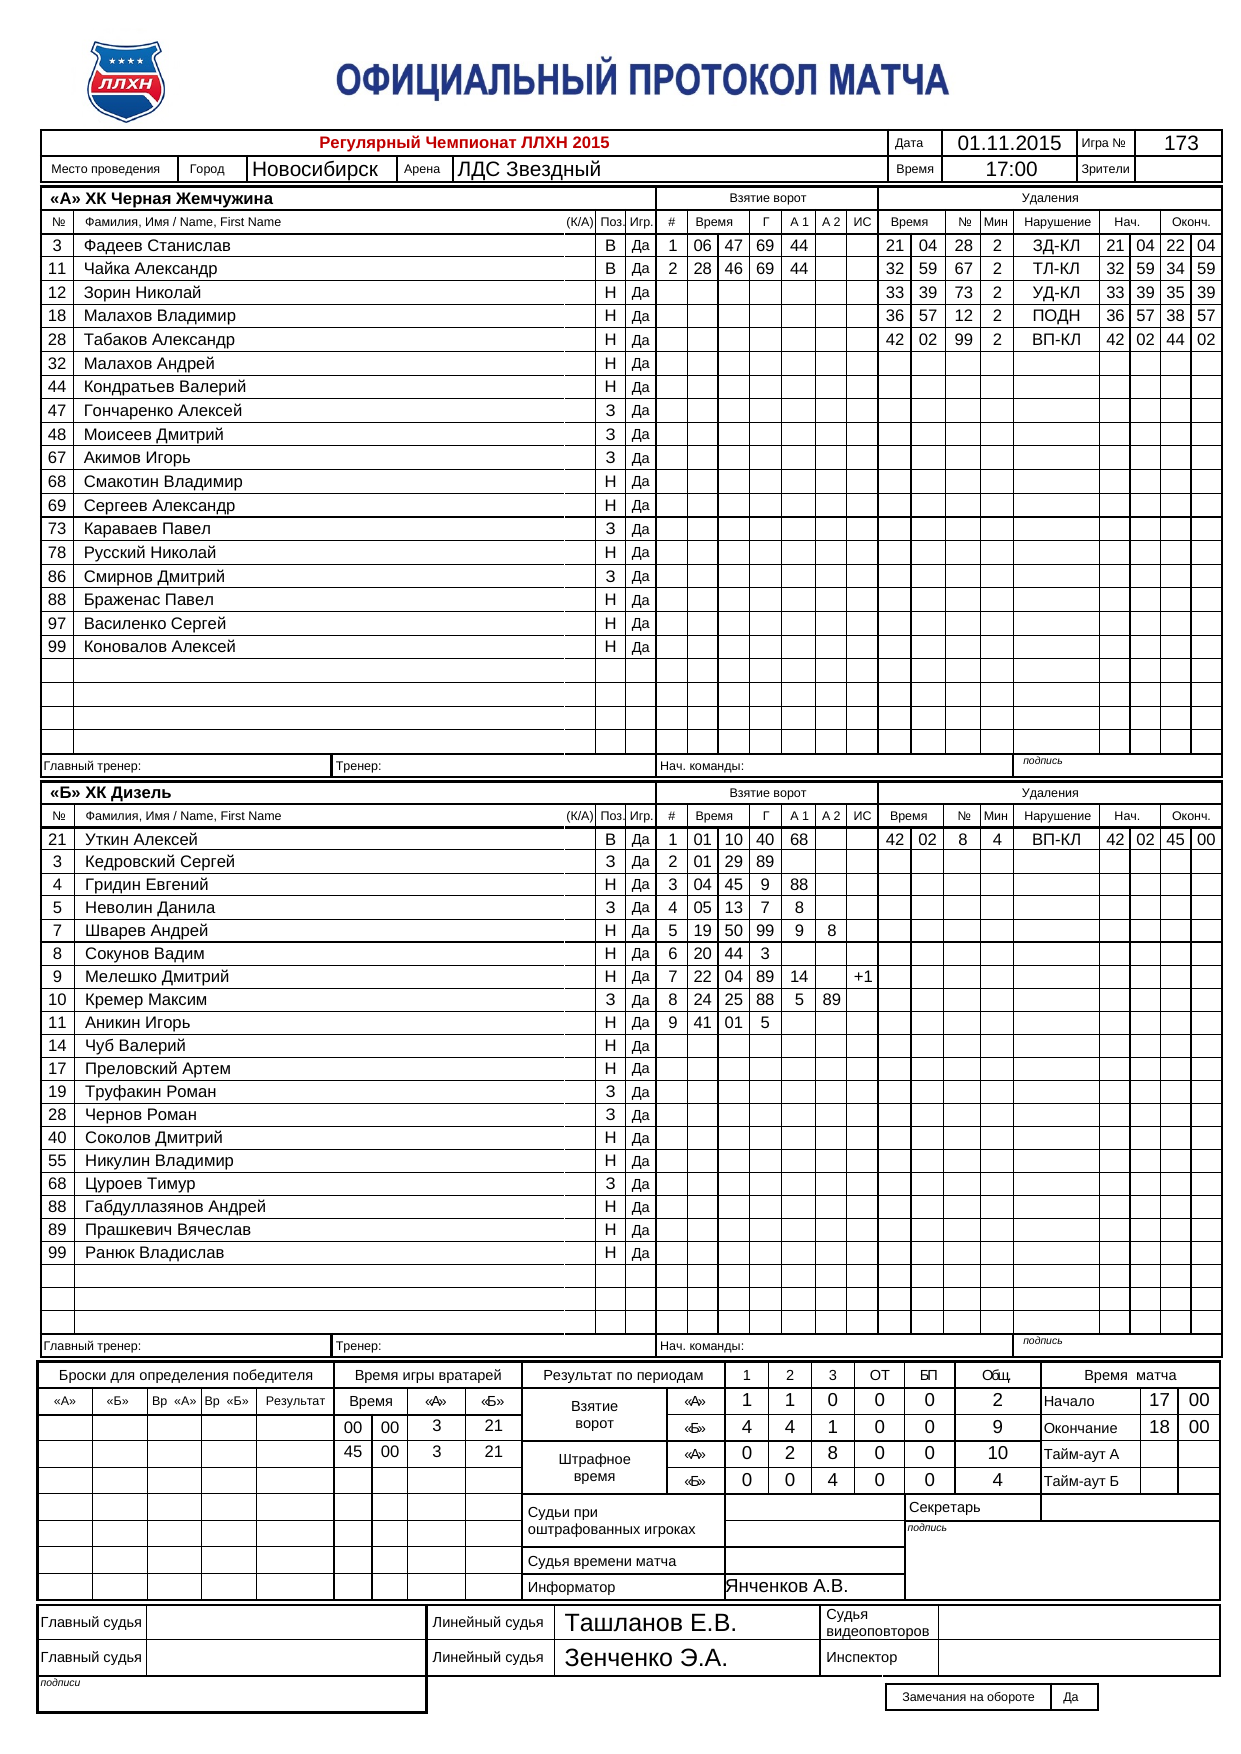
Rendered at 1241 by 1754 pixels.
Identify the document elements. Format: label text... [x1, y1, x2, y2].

table_cell [847, 636, 877, 658]
table_cell [74, 659, 564, 682]
table_cell [1161, 920, 1190, 941]
table_cell 9 [42, 966, 74, 987]
table_cell [688, 683, 717, 706]
table_cell [42, 1265, 74, 1287]
table_cell [93, 1574, 147, 1599]
table_cell [1192, 352, 1221, 374]
table_cell [912, 518, 945, 540]
table_cell [565, 328, 595, 351]
table_cell Да [626, 470, 655, 493]
table_cell [750, 1150, 781, 1172]
table_cell А 1 [782, 211, 815, 233]
table_cell 57 [912, 305, 945, 327]
table_cell Игр. [626, 211, 655, 233]
table_cell [782, 730, 815, 753]
table_cell [1131, 588, 1160, 611]
table_cell Да [626, 1219, 655, 1241]
table_cell № [42, 211, 73, 233]
table_cell [335, 1547, 371, 1573]
table_cell Результат [257, 1389, 333, 1413]
table_cell [657, 659, 687, 682]
table_cell [1014, 636, 1099, 658]
table_cell [1192, 399, 1221, 422]
table_header Броски для определения победителя [39, 1363, 333, 1387]
table_cell 33 [879, 281, 910, 303]
table_cell [782, 636, 815, 658]
table_cell 11 [42, 257, 73, 280]
table_cell [912, 494, 945, 516]
table_cell 18 [42, 305, 73, 327]
table_cell 02 [912, 328, 945, 351]
table_cell 0 [855, 1442, 904, 1467]
table_cell 22 [1161, 235, 1190, 256]
table_cell [257, 1547, 333, 1573]
table_cell 99 [750, 920, 781, 941]
table_cell 89 [816, 989, 846, 1011]
table_cell [946, 636, 980, 658]
table_cell [1014, 446, 1099, 469]
table_cell [816, 1127, 846, 1149]
table_cell [1100, 541, 1129, 564]
table_header БП [905, 1363, 954, 1387]
table_cell Да [626, 305, 655, 327]
table_cell «А» [39, 1389, 92, 1413]
table_cell [93, 1416, 147, 1440]
table_cell 88 [782, 874, 815, 895]
table_cell 24 [688, 989, 717, 1011]
table_cell [782, 850, 815, 872]
table_cell [1161, 1265, 1190, 1287]
table_cell [1131, 446, 1160, 469]
table_cell [816, 541, 846, 564]
table_cell [782, 1265, 815, 1287]
table_cell Василенко Сергей [74, 612, 564, 634]
table_cell [626, 1265, 655, 1287]
table_cell [373, 1574, 407, 1599]
table_cell [626, 1311, 655, 1333]
table_cell Время [688, 805, 749, 826]
table_cell 47 [719, 235, 749, 256]
table_cell [1192, 636, 1221, 658]
table_cell [565, 305, 595, 327]
table_cell [750, 423, 781, 445]
table_cell [981, 659, 1013, 682]
table_cell А 2 [816, 211, 846, 233]
table_cell [688, 446, 717, 469]
table_cell Фамилия, Имя / Name, First Name [75, 805, 565, 826]
table_cell Янченков А.В. [726, 1575, 904, 1599]
table_cell 2 [981, 257, 1013, 280]
table_cell [688, 1219, 717, 1241]
table_cell В [596, 257, 625, 280]
table_cell А 1 [782, 805, 815, 826]
table_cell [1161, 730, 1190, 753]
table_cell [75, 1288, 564, 1310]
table_cell [847, 541, 877, 564]
table_cell [1192, 1035, 1221, 1057]
table_cell [981, 1081, 1013, 1103]
table_cell Судьи при оштрафованных игроках [523, 1495, 724, 1546]
table_cell 19 [42, 1081, 74, 1103]
table_cell ПОДН [1014, 305, 1099, 327]
table_cell [408, 1547, 465, 1573]
table_cell 39 [912, 281, 945, 303]
table_cell [657, 565, 687, 587]
table_cell [1100, 1081, 1129, 1103]
table_cell [202, 1574, 256, 1599]
table_cell [1100, 874, 1129, 895]
table_cell [565, 636, 595, 658]
table_cell [1131, 707, 1160, 729]
table_cell [1161, 588, 1190, 611]
table_cell [1192, 1012, 1221, 1033]
table_cell [847, 896, 877, 918]
table_cell [257, 1494, 333, 1520]
table_cell [657, 1058, 687, 1079]
table_cell 78 [42, 541, 73, 564]
table_cell [847, 829, 877, 849]
table_cell [1192, 1242, 1221, 1264]
table_cell [847, 683, 877, 706]
table_cell [719, 1173, 749, 1195]
table_cell [1014, 1150, 1099, 1172]
table_cell [688, 399, 717, 422]
table_cell [148, 1494, 201, 1520]
table_cell [657, 470, 687, 493]
table_cell 33 [1100, 281, 1129, 303]
table_cell [1131, 518, 1160, 540]
table_cell [257, 1468, 333, 1493]
table_cell Мелешко Дмитрий [75, 966, 564, 987]
table_cell [688, 588, 717, 611]
table_cell [39, 1547, 92, 1573]
table_cell Да [626, 943, 655, 964]
table_cell [1131, 896, 1160, 918]
table_cell 9 [750, 874, 781, 895]
table_cell [750, 1058, 781, 1079]
table_cell Инспектор [821, 1640, 938, 1675]
table_cell [466, 1494, 521, 1520]
table_cell [879, 541, 910, 564]
table_cell [373, 1521, 407, 1546]
table_cell [565, 1288, 595, 1310]
table_cell [202, 1468, 256, 1493]
table_cell [1161, 850, 1190, 872]
table_cell [1100, 1242, 1129, 1264]
table_cell [912, 352, 945, 374]
table_cell [782, 683, 815, 706]
table_cell [719, 328, 749, 351]
table_cell [335, 1468, 371, 1493]
table_cell 99 [946, 328, 980, 351]
table_cell З [596, 1081, 625, 1103]
table_cell [816, 1219, 846, 1241]
table_cell [782, 1196, 815, 1218]
table_cell [688, 494, 717, 516]
table_cell Арена [398, 157, 452, 181]
table_cell [1192, 1311, 1221, 1333]
table_cell [1014, 518, 1099, 540]
table_cell [719, 352, 749, 374]
table_cell Начало [1042, 1389, 1140, 1413]
table_cell [1131, 1173, 1160, 1195]
table_cell [782, 612, 815, 634]
table_cell [719, 1127, 749, 1149]
table_cell [626, 707, 655, 729]
table_cell [1161, 518, 1190, 540]
table_cell [1131, 966, 1160, 987]
table_cell [657, 1127, 687, 1149]
table_cell [688, 305, 717, 327]
table_cell [688, 1196, 717, 1218]
table_cell [847, 376, 877, 398]
table_cell Время [335, 1389, 407, 1413]
table_cell [1100, 1058, 1129, 1079]
table_cell [657, 588, 687, 611]
table_cell [816, 850, 846, 872]
table_cell [944, 943, 980, 964]
table_cell [912, 565, 945, 587]
table_cell [912, 1265, 943, 1287]
table_cell [1014, 588, 1099, 611]
table_cell [912, 659, 945, 682]
table_cell [565, 470, 595, 493]
table_cell [626, 659, 655, 682]
table_cell 06 [688, 235, 717, 256]
table_cell [981, 1288, 1013, 1310]
table_cell Н [596, 920, 625, 941]
table_cell 0 [812, 1389, 854, 1413]
table_cell [1161, 989, 1190, 1011]
table_cell 40 [42, 1127, 74, 1149]
table_cell 02 [912, 829, 943, 849]
table_cell [879, 1127, 910, 1149]
table_cell [782, 1173, 815, 1195]
table_cell [75, 1265, 564, 1287]
table_cell [1014, 1081, 1099, 1103]
table_cell [719, 1196, 749, 1218]
table_cell Чайка Александр [74, 257, 564, 280]
table_cell Вр «А» [148, 1389, 201, 1413]
table_cell [657, 1173, 687, 1195]
table_cell [816, 235, 846, 256]
table_cell [816, 1081, 846, 1103]
table_cell [816, 966, 846, 987]
table_cell 04 [1131, 235, 1160, 256]
table_header 1 [726, 1363, 768, 1387]
table_cell Браженас Павел [74, 588, 564, 611]
table_cell [816, 896, 846, 918]
table_cell [946, 612, 980, 634]
table_cell Моисеев Дмитрий [74, 423, 564, 445]
table_cell 42 [1100, 829, 1129, 849]
table_cell (К/А) [565, 805, 595, 826]
table_cell [816, 494, 846, 516]
table_cell 1 [726, 1389, 768, 1413]
table_cell Да [626, 446, 655, 469]
table_cell [1161, 1288, 1190, 1310]
table_cell Н [596, 541, 625, 564]
table_cell Главный судья [39, 1606, 146, 1639]
table_cell Линейный судья [428, 1640, 554, 1675]
table_cell 47 [42, 399, 73, 422]
table_cell [912, 1104, 943, 1126]
table_cell [912, 966, 943, 987]
table_cell [912, 730, 945, 753]
table_cell 3 [750, 943, 781, 964]
table_cell [879, 1265, 910, 1287]
table_cell 02 [1131, 328, 1160, 351]
table_cell [1161, 1035, 1190, 1057]
table_cell «Б » [466, 1389, 521, 1413]
table_cell Да [626, 588, 655, 611]
table_cell 55 [42, 1150, 74, 1172]
table_cell 21 [1100, 235, 1129, 256]
table_cell [1192, 1081, 1221, 1103]
table_cell [565, 1058, 595, 1079]
table_cell 19 [688, 920, 717, 941]
table_cell [944, 1196, 980, 1218]
table_cell 21 [879, 235, 910, 256]
table_cell 7 [750, 896, 781, 918]
table_cell [719, 707, 749, 729]
table_cell подпись [906, 1522, 1219, 1599]
table_cell [688, 730, 717, 753]
table_cell [816, 683, 846, 706]
table_cell [750, 518, 781, 540]
table_cell [1100, 1288, 1129, 1310]
table_cell [750, 636, 781, 658]
table_cell ВП-КЛ [1014, 829, 1099, 849]
table_cell [202, 1494, 256, 1520]
table_cell [944, 920, 980, 941]
table_cell [847, 730, 877, 753]
table_cell [1014, 730, 1099, 753]
table_cell 14 [782, 966, 815, 987]
table_cell 00 [335, 1416, 371, 1440]
table_cell [93, 1547, 147, 1573]
table_cell [202, 1547, 256, 1573]
table_cell [1014, 470, 1099, 493]
table_cell [1100, 683, 1129, 706]
table_cell [565, 989, 595, 1011]
table_cell Штрафное время [523, 1442, 666, 1493]
table_cell Да [626, 612, 655, 634]
table_cell [1100, 423, 1129, 445]
table_cell 73 [946, 281, 980, 303]
table_cell 45 [335, 1441, 371, 1467]
table_cell Н [596, 1035, 625, 1057]
table_cell 2 [657, 257, 687, 280]
table_cell Н [596, 352, 625, 374]
table_cell [719, 1058, 749, 1079]
table_cell 88 [750, 989, 781, 1011]
table_cell [944, 1311, 980, 1333]
table_cell [688, 1035, 717, 1057]
table_cell [1014, 1265, 1099, 1287]
table_cell [1131, 636, 1160, 658]
table_cell 9 [657, 1012, 687, 1033]
table_cell [408, 1574, 465, 1599]
table_cell Да [626, 966, 655, 987]
table_cell Да [626, 565, 655, 587]
table_cell [408, 1494, 465, 1520]
table_cell [657, 494, 687, 516]
table_cell [1099, 1682, 1220, 1711]
table_cell 7 [42, 920, 74, 941]
table_cell Н [596, 1196, 625, 1218]
table_cell [816, 328, 846, 351]
table_cell 42 [879, 328, 910, 351]
table_cell Да [626, 1104, 655, 1126]
table_cell 3 [408, 1416, 465, 1440]
table_cell [657, 636, 687, 658]
table_cell Н [596, 612, 625, 634]
table_cell [912, 1219, 943, 1241]
table_cell [816, 257, 846, 280]
table_cell [565, 423, 595, 445]
table_header Взятие ворот [657, 188, 877, 209]
table_cell [74, 707, 564, 729]
table_cell Да [626, 829, 655, 849]
table_cell [1131, 1035, 1160, 1057]
table_cell [750, 1035, 781, 1057]
table_cell [912, 707, 945, 729]
table_cell [946, 376, 980, 398]
table_cell [257, 1416, 333, 1440]
table_cell Габдуллазянов Андрей [75, 1196, 564, 1218]
table_cell [981, 423, 1013, 445]
table_cell 44 [782, 235, 815, 256]
table_cell [847, 565, 877, 587]
table_cell [1131, 376, 1160, 398]
table_cell Мин [981, 805, 1013, 826]
table_cell [565, 874, 595, 895]
table_cell [565, 683, 595, 706]
table_cell 18 [1141, 1415, 1177, 1440]
table_cell [981, 1242, 1013, 1264]
table_cell +1 [847, 966, 877, 987]
table_cell [981, 376, 1013, 398]
table_cell [1131, 920, 1160, 941]
table_cell 5 [750, 1012, 781, 1033]
table_cell [782, 541, 815, 564]
table_cell [816, 399, 846, 422]
table_cell [879, 588, 910, 611]
table_cell 21 [466, 1441, 521, 1467]
table_cell [981, 470, 1013, 493]
table_cell [946, 446, 980, 469]
table_cell 17 [42, 1058, 74, 1079]
table_cell [1014, 874, 1099, 895]
table_cell [1161, 1127, 1190, 1149]
table_cell № [42, 805, 74, 826]
table_cell 9 [782, 920, 815, 941]
table_cell [912, 683, 945, 706]
table_cell [688, 423, 717, 445]
table_cell Н [596, 305, 625, 327]
table_cell Да [626, 376, 655, 398]
table_cell [42, 1311, 74, 1333]
table_cell [657, 1219, 687, 1241]
table_cell 9 [956, 1415, 1040, 1440]
table_cell Да [626, 636, 655, 658]
table_cell [1192, 518, 1221, 540]
table_cell [39, 1468, 92, 1493]
table_cell [1192, 1127, 1221, 1149]
table_cell [657, 707, 687, 729]
table_cell 2 [981, 305, 1013, 327]
table_cell 88 [42, 588, 73, 611]
table_cell 4 [956, 1468, 1040, 1493]
table_header Взятие ворот [657, 783, 877, 803]
table_cell [782, 494, 815, 516]
table_cell [565, 518, 595, 540]
table_cell [816, 1288, 846, 1310]
table_cell 1 [812, 1415, 854, 1440]
table_cell [1131, 1265, 1160, 1287]
table_cell [1100, 1196, 1129, 1218]
table_cell [1014, 612, 1099, 634]
table_cell Город [179, 157, 246, 181]
table_cell [565, 257, 595, 280]
table_cell [1100, 943, 1129, 964]
table_cell Окончание [1042, 1415, 1140, 1440]
table_cell Взятие ворот [523, 1389, 666, 1440]
table_cell [1100, 1173, 1129, 1195]
table_cell [981, 588, 1013, 611]
table_cell [93, 1521, 147, 1546]
table_cell [847, 1173, 877, 1195]
table_cell Уткин Алексей [75, 829, 564, 849]
table_cell [1131, 470, 1160, 493]
table_cell [847, 659, 877, 682]
table_cell 4 [769, 1415, 811, 1440]
table_cell [879, 943, 910, 964]
table_cell [147, 1606, 425, 1639]
table_cell [981, 707, 1013, 729]
table_cell 8 [816, 920, 846, 941]
table_cell 42 [879, 829, 910, 849]
table_cell [782, 423, 815, 445]
table_cell [782, 588, 815, 611]
table_cell [657, 1035, 687, 1057]
table_cell Оконч. [1161, 805, 1221, 826]
table_cell [847, 518, 877, 540]
table_cell [1131, 1196, 1160, 1218]
table_cell [688, 541, 717, 564]
table_cell [816, 376, 846, 398]
table_cell З [596, 1104, 625, 1126]
table_cell Н [596, 1058, 625, 1079]
table_cell [202, 1416, 256, 1440]
table_cell [816, 612, 846, 634]
table_cell [719, 612, 749, 634]
table_cell 34 [1161, 257, 1190, 280]
table_cell [719, 376, 749, 398]
table_cell [688, 612, 717, 634]
table_cell [1014, 659, 1099, 682]
table_cell Судья видеоповторов [821, 1606, 938, 1639]
table_cell [726, 1548, 904, 1573]
table_cell Да [626, 399, 655, 422]
table_cell [466, 1468, 521, 1493]
table_cell Н [596, 281, 625, 303]
table_cell [750, 1081, 781, 1103]
table_cell [944, 874, 980, 895]
table_cell 3 [408, 1441, 465, 1467]
table_cell [657, 1288, 687, 1310]
table_cell [912, 1196, 943, 1218]
table_cell 2 [981, 328, 1013, 351]
table_cell 5 [782, 989, 815, 1011]
table_cell [782, 1081, 815, 1103]
table_cell [981, 1311, 1013, 1333]
table_cell [782, 305, 815, 327]
table_cell «Б» [668, 1468, 724, 1493]
table_cell [750, 659, 781, 682]
table_cell 46 [719, 257, 749, 280]
table_cell [847, 1196, 877, 1218]
table_cell [565, 1035, 595, 1057]
table_cell 44 [1161, 328, 1190, 351]
table_cell 10 [956, 1442, 1040, 1467]
table_cell Кондратьев Валерий [74, 376, 564, 398]
table_cell [847, 943, 877, 964]
table_cell [1100, 730, 1129, 753]
table_cell [912, 399, 945, 422]
table_cell [1131, 730, 1160, 753]
table_cell [912, 636, 945, 658]
table_cell 36 [1100, 305, 1129, 327]
table_cell [1014, 966, 1099, 987]
table_cell [42, 1288, 74, 1310]
table_cell [1014, 1242, 1099, 1264]
table_cell 69 [750, 257, 781, 280]
table_cell З [596, 989, 625, 1011]
table_cell [719, 281, 749, 303]
table_cell 2 [769, 1442, 811, 1467]
table_cell [816, 1242, 846, 1264]
table_cell [408, 1468, 465, 1493]
table_cell [719, 1311, 749, 1333]
table_cell [1014, 1104, 1099, 1126]
table_cell [147, 1640, 425, 1675]
table_cell [75, 1311, 564, 1333]
table_cell 10 [719, 829, 749, 849]
table_cell Кедровский Сергей [75, 850, 564, 872]
table_cell [912, 1012, 943, 1033]
table_cell 0 [726, 1468, 768, 1493]
table_cell [883, 1677, 1220, 1681]
table_cell [657, 541, 687, 564]
table_cell [202, 1441, 256, 1467]
table_cell [847, 257, 877, 280]
table_cell [719, 565, 749, 587]
table_cell З [596, 446, 625, 469]
table_cell [657, 1150, 687, 1172]
table_cell [596, 1311, 625, 1333]
table_header Удаления [879, 783, 1221, 803]
table_cell [688, 1081, 717, 1103]
table_cell [750, 281, 781, 303]
table_cell 7 [657, 966, 687, 987]
table_cell [657, 1104, 687, 1126]
table_cell Да [626, 1127, 655, 1149]
table_cell [1131, 1311, 1160, 1333]
table_cell [981, 518, 1013, 540]
table_cell ВП-КЛ [1014, 328, 1099, 351]
table_cell [1131, 1058, 1160, 1079]
table_cell [373, 1468, 407, 1493]
table_cell [847, 1265, 877, 1287]
table_cell [719, 399, 749, 422]
table_cell [1131, 659, 1160, 682]
table_cell [1141, 1441, 1177, 1467]
table_cell [719, 1104, 749, 1126]
table_cell [946, 659, 980, 682]
table_cell 73 [42, 518, 73, 540]
table_cell Акимов Игорь [74, 446, 564, 469]
table_cell [39, 1416, 92, 1440]
table_cell [750, 446, 781, 469]
table_cell [1100, 707, 1129, 729]
table_cell [1161, 636, 1190, 658]
table_cell 8 [42, 943, 74, 964]
table_cell 21 [466, 1416, 521, 1440]
table_cell [565, 612, 595, 634]
table_cell [657, 1242, 687, 1264]
table_cell [782, 328, 815, 351]
table_cell 38 [1161, 305, 1190, 327]
table_cell [565, 1012, 595, 1033]
table_cell 35 [1161, 281, 1190, 303]
table_cell 0 [855, 1468, 904, 1493]
table_cell [782, 707, 815, 729]
table_cell [816, 518, 846, 540]
table_cell 28 [42, 1104, 74, 1126]
table_cell 0 [855, 1415, 904, 1440]
table_cell [1192, 565, 1221, 587]
table_cell [782, 399, 815, 422]
table_cell [981, 446, 1013, 469]
table_cell [816, 874, 846, 895]
table_cell [688, 1242, 717, 1264]
table_cell [1014, 494, 1099, 516]
table_cell [847, 1012, 877, 1033]
table_cell [912, 612, 945, 634]
table_cell [782, 1311, 815, 1333]
table_cell [565, 1127, 595, 1149]
table_cell [1161, 1196, 1190, 1218]
table_header 173 [1136, 131, 1221, 155]
table_cell [782, 281, 815, 303]
table_cell 17 [1141, 1389, 1177, 1413]
table_cell [1131, 1127, 1160, 1149]
table_cell 50 [719, 920, 749, 941]
table_cell Да [626, 257, 655, 280]
table_cell З [596, 399, 625, 422]
table_cell [847, 494, 877, 516]
table_cell [750, 683, 781, 706]
table_header Результат по периодам [523, 1363, 724, 1387]
table_cell [1161, 966, 1190, 987]
table_cell [782, 1035, 815, 1057]
table_cell Н [596, 966, 625, 987]
table_cell [1161, 683, 1190, 706]
table_cell ЛДС Звездный [454, 157, 887, 181]
table_cell [816, 1035, 846, 1057]
table_cell [981, 896, 1013, 918]
table_cell 6 [657, 943, 687, 964]
table_cell 67 [946, 257, 980, 280]
table_cell [565, 966, 595, 987]
table_cell [816, 1150, 846, 1172]
table_cell [688, 376, 717, 398]
table_cell [847, 1288, 877, 1310]
table_cell [565, 565, 595, 587]
table_cell [1192, 966, 1221, 987]
table_cell [981, 1058, 1013, 1079]
table_cell [719, 446, 749, 469]
table_cell [1131, 874, 1160, 895]
table_cell Да [626, 1058, 655, 1079]
table_cell 89 [42, 1219, 74, 1241]
table_cell 02 [1192, 328, 1221, 351]
table_cell [565, 1104, 595, 1126]
table_cell [944, 1150, 980, 1172]
table_cell [1100, 1104, 1129, 1126]
table_cell [42, 683, 73, 706]
table_cell [944, 1127, 980, 1149]
table_cell [981, 874, 1013, 895]
table_cell (К/А) [565, 211, 595, 233]
table_cell [1014, 565, 1099, 587]
table_cell [428, 1677, 882, 1711]
table_cell [39, 1441, 92, 1467]
table_cell [981, 1104, 1013, 1126]
table_cell [782, 1127, 815, 1149]
table_cell [879, 989, 910, 1011]
table_cell [879, 446, 910, 469]
table_cell [688, 328, 717, 351]
table_cell [1131, 1104, 1160, 1126]
table_cell [626, 1288, 655, 1310]
table_cell [946, 541, 980, 564]
table_cell [1014, 1288, 1099, 1310]
table_header Время матча [1042, 1363, 1219, 1387]
table_cell [912, 1150, 943, 1172]
table_cell 04 [1192, 235, 1221, 256]
table_cell [565, 399, 595, 422]
table_cell [946, 518, 980, 540]
table_cell [879, 518, 910, 540]
table_cell [596, 1265, 625, 1287]
table_cell Малахов Владимир [74, 305, 564, 327]
table_cell [719, 423, 749, 445]
table_cell 20 [688, 943, 717, 964]
table_cell [946, 707, 980, 729]
table_cell [912, 989, 943, 1011]
table_cell [1042, 1495, 1219, 1520]
table_cell [719, 1219, 749, 1241]
table_cell [688, 1311, 717, 1333]
table_cell [816, 1311, 846, 1333]
table_cell [1192, 1196, 1221, 1218]
table_cell [1014, 399, 1099, 422]
table_cell 68 [782, 829, 815, 849]
table_cell Аникин Игорь [75, 1012, 564, 1033]
table_cell [565, 446, 595, 469]
table_cell [1161, 423, 1190, 445]
table_cell [1161, 1081, 1190, 1103]
table_cell [879, 1311, 910, 1333]
table_cell Вр «Б» [202, 1389, 256, 1413]
table_cell Да [626, 328, 655, 351]
table_cell [719, 518, 749, 540]
table_cell 0 [726, 1442, 768, 1467]
table_cell [1161, 1242, 1190, 1264]
table_cell 57 [1131, 305, 1160, 327]
table_cell [981, 850, 1013, 872]
table_cell 0 [905, 1468, 954, 1493]
table_cell [847, 1219, 877, 1241]
table_cell [847, 1150, 877, 1172]
table_cell [1131, 494, 1160, 516]
table_cell [1100, 966, 1129, 987]
table_cell 13 [719, 896, 749, 918]
table_cell [912, 1035, 943, 1057]
table_cell 00 [373, 1441, 407, 1467]
table_cell 4 [42, 874, 74, 895]
table_cell [1192, 1219, 1221, 1241]
table_cell Малахов Андрей [74, 352, 564, 374]
table_cell Мин [981, 211, 1013, 233]
table_cell [1014, 1012, 1099, 1033]
table_header «А» ХК Черная Жемчужина [42, 188, 655, 209]
table_cell [879, 1012, 910, 1033]
table_cell Линейный судья [428, 1606, 554, 1639]
table_cell [912, 446, 945, 469]
table_cell Чуб Валерий [75, 1035, 564, 1057]
table_cell ТЛ-КЛ [1014, 257, 1099, 280]
table_header 01.11.2015 [943, 131, 1076, 155]
table_cell [912, 541, 945, 564]
table_cell Прашкевич Вячеслав [75, 1219, 564, 1241]
table_cell [1161, 446, 1190, 469]
table_cell [816, 943, 846, 964]
table_cell [565, 659, 595, 682]
table_cell [657, 399, 687, 422]
table_cell Да [626, 541, 655, 564]
table_cell [944, 1104, 980, 1126]
table_cell Да [626, 850, 655, 872]
table_cell 28 [946, 235, 980, 256]
table_cell Тайм-аут Б [1042, 1468, 1140, 1493]
table_cell [879, 1288, 910, 1310]
table_cell [981, 636, 1013, 658]
table_cell [565, 1081, 595, 1103]
table_cell 10 [42, 989, 74, 1011]
table_cell [657, 352, 687, 374]
table_cell [981, 1127, 1013, 1149]
table_cell 29 [719, 850, 749, 872]
table_cell [847, 1058, 877, 1079]
table_cell [1192, 1058, 1221, 1079]
table_cell [981, 1173, 1013, 1195]
table_cell [912, 850, 943, 872]
table_cell [626, 683, 655, 706]
table_cell [1100, 850, 1129, 872]
table_cell [847, 989, 877, 1011]
table_cell 32 [879, 257, 910, 280]
table_cell [148, 1574, 201, 1599]
table_cell 04 [912, 235, 945, 256]
table_cell Караваев Павел [74, 518, 564, 540]
table_header «Б» ХК Дизель [42, 783, 655, 803]
table_cell 44 [42, 376, 73, 398]
table_cell [912, 1058, 943, 1079]
table_cell Кремер Максим [75, 989, 564, 1011]
table_cell [1100, 1265, 1129, 1287]
table_cell [879, 1104, 910, 1126]
table_cell 00 [1179, 1415, 1219, 1440]
table_cell 01 [688, 850, 717, 872]
table_cell [879, 1035, 910, 1057]
table_cell «Б» [668, 1415, 724, 1440]
table_cell [1192, 1173, 1221, 1195]
table_header Регулярный Чемпионат ЛЛХН 2015 [42, 131, 887, 155]
table_cell [565, 235, 595, 256]
table_cell 1 [657, 235, 687, 256]
table_cell [1192, 730, 1221, 753]
table_cell [1014, 896, 1099, 918]
table_cell 2 [981, 235, 1013, 256]
table_header 2 [769, 1363, 811, 1387]
table_cell [879, 376, 910, 398]
table_cell [1014, 1311, 1099, 1333]
table_cell [688, 518, 717, 540]
table_cell 2 [956, 1389, 1040, 1413]
table_cell [1161, 612, 1190, 634]
table_cell [335, 1521, 371, 1546]
table_cell [1192, 896, 1221, 918]
table_cell [657, 305, 687, 327]
table_cell [816, 1104, 846, 1126]
table_cell [1161, 1311, 1190, 1333]
table_cell [408, 1521, 465, 1546]
table_cell [981, 1219, 1013, 1241]
table_cell [1100, 1219, 1129, 1241]
table_cell [1192, 989, 1221, 1011]
table_cell Преловский Артем [75, 1058, 564, 1079]
table_cell [912, 376, 945, 398]
table_cell 44 [719, 943, 749, 964]
table_cell [1131, 1242, 1160, 1264]
table_cell [847, 470, 877, 493]
table_cell [719, 494, 749, 516]
table_cell [1192, 659, 1221, 682]
table_cell [688, 1150, 717, 1172]
table_cell [1100, 399, 1129, 422]
table_cell [1161, 376, 1190, 398]
table_cell [782, 518, 815, 540]
table_header Время игры вратарей [335, 1363, 521, 1387]
table_cell Да [626, 1150, 655, 1172]
table_cell 86 [42, 565, 73, 587]
table_cell [257, 1441, 333, 1467]
table_cell [657, 1311, 687, 1333]
table_cell З [596, 850, 625, 872]
table_cell [816, 281, 846, 303]
table_cell 45 [719, 874, 749, 895]
table_cell Труфакин Роман [75, 1081, 564, 1103]
table_cell З [596, 518, 625, 540]
table_cell [1161, 1104, 1190, 1126]
table_cell [74, 683, 564, 706]
table_cell [1100, 352, 1129, 374]
table_cell [750, 730, 781, 753]
table_cell [1100, 588, 1129, 611]
table_cell [750, 1196, 781, 1218]
table_cell [39, 1521, 92, 1546]
table_cell [782, 659, 815, 682]
table_cell [1141, 1468, 1177, 1493]
table_cell [946, 730, 980, 753]
table_cell [565, 1150, 595, 1172]
table_cell Н [596, 636, 625, 658]
table_cell Да [626, 235, 655, 256]
table_cell [816, 1265, 846, 1287]
table_cell [688, 707, 717, 729]
table_cell [879, 1219, 910, 1241]
table_cell 39 [1131, 281, 1160, 303]
table_cell З [596, 896, 625, 918]
table_cell [1192, 874, 1221, 895]
table_cell [657, 281, 687, 303]
table_cell 44 [782, 257, 815, 280]
table_cell 68 [42, 470, 73, 493]
table_cell [565, 920, 595, 941]
table_cell 59 [1131, 257, 1160, 280]
table_cell 1 [657, 829, 687, 849]
table_cell [688, 1104, 717, 1126]
table_cell [1100, 1012, 1129, 1033]
table_cell [1161, 1173, 1190, 1195]
table_cell [879, 612, 910, 634]
table_cell [847, 1127, 877, 1149]
table_cell [750, 1173, 781, 1195]
table_cell # [657, 805, 687, 826]
table_cell [719, 588, 749, 611]
table_cell З [596, 423, 625, 445]
table_cell [719, 1288, 749, 1310]
table_cell [335, 1574, 371, 1599]
table_cell [688, 470, 717, 493]
table_cell [750, 1104, 781, 1126]
table_cell [782, 352, 815, 374]
table_cell [750, 1288, 781, 1310]
table_cell [719, 730, 749, 753]
table_cell [944, 1288, 980, 1310]
table_cell 2 [981, 281, 1013, 303]
table_cell [944, 1058, 980, 1079]
table_cell [657, 328, 687, 351]
table_cell [912, 943, 943, 964]
table_cell [373, 1494, 407, 1520]
table_cell [750, 328, 781, 351]
table_cell [1014, 943, 1099, 964]
table_cell [782, 1012, 815, 1033]
table_cell 69 [750, 235, 781, 256]
table_cell 25 [719, 989, 749, 1011]
table_cell [981, 966, 1013, 987]
table_cell [596, 1288, 625, 1310]
table_cell Гридин Евгений [75, 874, 564, 895]
table_cell [1161, 541, 1190, 564]
table_cell [1100, 636, 1129, 658]
table_cell [750, 376, 781, 398]
table_cell Соколов Дмитрий [75, 1127, 564, 1149]
table_cell [750, 612, 781, 634]
table_cell 45 [1161, 829, 1190, 849]
table_cell 99 [42, 636, 73, 658]
table_cell [719, 541, 749, 564]
table_cell [879, 874, 910, 895]
table_cell [257, 1574, 333, 1599]
table_cell [879, 1242, 910, 1264]
table_cell [944, 1242, 980, 1264]
table_cell [750, 352, 781, 374]
table_cell [782, 1288, 815, 1310]
table_cell [1100, 1035, 1129, 1057]
table_cell Информатор [523, 1575, 724, 1599]
table_cell [42, 707, 73, 729]
table_cell [1100, 1127, 1129, 1149]
table_cell [657, 376, 687, 398]
table_cell [912, 470, 945, 493]
table_cell [847, 352, 877, 374]
table_cell В [596, 235, 625, 256]
table_cell 5 [657, 920, 687, 941]
table_cell [981, 399, 1013, 422]
table_cell [981, 612, 1013, 634]
table_cell ИС [847, 211, 877, 233]
table_cell 12 [946, 305, 980, 327]
table_cell [1161, 1058, 1190, 1079]
table_cell [912, 588, 945, 611]
table_cell [626, 730, 655, 753]
table_cell [946, 399, 980, 422]
table_cell [39, 1574, 92, 1599]
table_cell УД-КЛ [1014, 281, 1099, 303]
table_cell [946, 423, 980, 445]
table_cell [1161, 659, 1190, 682]
table_cell [847, 305, 877, 327]
table_cell 68 [42, 1173, 74, 1195]
table_cell Поз. [596, 211, 625, 233]
table_cell [816, 1058, 846, 1079]
table_cell З [596, 565, 625, 587]
table_cell [944, 1173, 980, 1195]
table_cell Н [596, 1242, 625, 1264]
table_cell [879, 565, 910, 587]
table_cell 2 [657, 850, 687, 872]
table_cell [1192, 541, 1221, 564]
table_cell [726, 1495, 904, 1520]
table_cell [946, 565, 980, 587]
table_cell [944, 1081, 980, 1103]
table_cell [939, 1606, 1219, 1639]
table_cell 36 [879, 305, 910, 327]
table_cell [688, 1288, 717, 1310]
table_cell [657, 1081, 687, 1103]
table_cell [1192, 588, 1221, 611]
table_cell [1131, 541, 1160, 564]
table_cell [750, 494, 781, 516]
table_cell Нарушение [1014, 805, 1099, 826]
table_cell [816, 829, 846, 849]
table_cell Н [596, 1150, 625, 1172]
table_cell [750, 1219, 781, 1241]
table_cell Н [596, 494, 625, 516]
table_cell 00 [1192, 829, 1221, 849]
table_cell № [946, 211, 980, 233]
table_cell [1136, 157, 1221, 181]
table_cell [148, 1521, 201, 1546]
table_cell [1131, 1219, 1160, 1241]
table_cell [946, 470, 980, 493]
table_cell [93, 1441, 147, 1467]
table_cell [565, 943, 595, 964]
table_cell [1131, 399, 1160, 422]
table_cell [565, 352, 595, 374]
table_cell [565, 850, 595, 872]
table_cell [466, 1547, 521, 1573]
table_cell Зенченко Э.А. [555, 1640, 819, 1675]
table_cell Никулин Владимир [75, 1150, 564, 1172]
table_cell Н [596, 328, 625, 351]
table_cell [1161, 1150, 1190, 1172]
table_cell [1100, 376, 1129, 398]
table_cell [981, 494, 1013, 516]
table_cell [847, 1311, 877, 1333]
table_cell [1131, 943, 1160, 964]
table_cell [565, 730, 595, 753]
table_cell [816, 446, 846, 469]
table_cell [981, 1035, 1013, 1057]
table_cell Тайм-аут А [1042, 1441, 1140, 1467]
table_cell [1100, 989, 1129, 1011]
table_cell [688, 1265, 717, 1287]
table_cell [816, 730, 846, 753]
table_cell [847, 588, 877, 611]
table_cell [816, 305, 846, 327]
table_cell [847, 1242, 877, 1264]
table_cell [816, 470, 846, 493]
table_cell 04 [688, 874, 717, 895]
table_cell 01 [688, 829, 717, 849]
table_cell [847, 235, 877, 256]
table_cell Г [750, 211, 781, 233]
table_cell [1131, 352, 1160, 374]
table_cell [596, 683, 625, 706]
table_cell [657, 1265, 687, 1287]
table_cell [657, 446, 687, 469]
table_cell Время [879, 211, 945, 233]
table_cell [688, 659, 717, 682]
table_cell 4 [726, 1415, 768, 1440]
table_cell Игр. [626, 805, 655, 826]
table_cell [879, 423, 910, 445]
table_cell [750, 305, 781, 327]
table_cell [847, 1035, 877, 1057]
table_cell 0 [905, 1442, 954, 1467]
table_cell [1014, 707, 1099, 729]
table_cell [1161, 896, 1190, 918]
table_cell [1014, 423, 1099, 445]
table_cell 3 [42, 235, 73, 256]
table_cell [782, 943, 815, 964]
table_cell [719, 1035, 749, 1057]
table_cell [1192, 1150, 1221, 1172]
table_cell [719, 659, 749, 682]
table_cell Судья времени матча [523, 1548, 724, 1573]
table_cell 69 [42, 494, 73, 516]
table_cell Поз. [596, 805, 625, 826]
table_cell Шварев Андрей [75, 920, 564, 941]
table_cell 12 [42, 281, 73, 303]
table_cell [1014, 1196, 1099, 1218]
table_cell Время [688, 211, 749, 233]
table_cell [750, 1242, 781, 1264]
table_cell [750, 1127, 781, 1149]
table_cell Да [626, 989, 655, 1011]
table_cell 5 [42, 896, 74, 918]
table_cell [1131, 612, 1160, 634]
table_cell [39, 1494, 92, 1520]
table_cell Смакотин Владимир [74, 470, 564, 493]
table_cell [750, 565, 781, 587]
table_cell 0 [905, 1415, 954, 1440]
table_cell [1014, 920, 1099, 941]
table_cell [944, 896, 980, 918]
table_cell [1161, 352, 1190, 374]
table_cell [148, 1416, 201, 1440]
table_cell [1014, 1058, 1099, 1079]
table_cell [1192, 1104, 1221, 1126]
table_cell [565, 494, 595, 516]
table_cell 28 [688, 257, 717, 280]
table_cell [750, 470, 781, 493]
table_cell 89 [750, 966, 781, 987]
table_cell [879, 1150, 910, 1172]
table_cell [565, 1173, 595, 1195]
table_cell [1192, 446, 1221, 469]
table_cell [202, 1521, 256, 1546]
table_cell [565, 707, 595, 729]
table_cell [1192, 470, 1221, 493]
table_cell Новосибирск [248, 157, 396, 181]
table_header Игра № [1078, 131, 1134, 155]
table_cell [688, 281, 717, 303]
table_cell [750, 1265, 781, 1287]
table_cell [912, 1173, 943, 1195]
table_cell [750, 707, 781, 729]
table_cell [847, 707, 877, 729]
table_cell 67 [42, 446, 73, 469]
table_cell Да [626, 1242, 655, 1264]
table_header Общ. [956, 1363, 1040, 1387]
table_cell «Б» [93, 1389, 147, 1413]
table_cell [1100, 565, 1129, 587]
table_cell [912, 920, 943, 941]
table_cell [719, 1150, 749, 1172]
table_cell ЗД-КЛ [1014, 235, 1099, 256]
table_cell [1100, 896, 1129, 918]
table_cell 04 [719, 966, 749, 987]
table_cell [879, 636, 910, 658]
table_cell Главный судья [39, 1640, 146, 1675]
table_cell [847, 874, 877, 895]
table_header Удаления [879, 188, 1221, 209]
table_header 3 [812, 1363, 854, 1387]
table_cell [1014, 376, 1099, 398]
table_cell [1014, 989, 1099, 1011]
table_cell [816, 588, 846, 611]
table_cell 8 [944, 829, 980, 849]
table_cell [719, 470, 749, 493]
table_cell Ранюк Владислав [75, 1242, 564, 1264]
table_cell [93, 1494, 147, 1520]
table_cell Фамилия, Имя / Name, First Name [74, 211, 565, 233]
table_cell [944, 989, 980, 1011]
table_cell подпись [1014, 1335, 1221, 1356]
table_cell 3 [657, 874, 687, 895]
table_cell Да [626, 518, 655, 540]
table_cell [782, 1219, 815, 1241]
table_cell [1100, 1311, 1129, 1333]
table_cell [1161, 1012, 1190, 1033]
table_cell [816, 636, 846, 658]
table_cell 4 [981, 829, 1013, 849]
table_cell Время [889, 157, 941, 181]
table_cell [565, 376, 595, 398]
table_cell Фадеев Станислав [74, 235, 564, 256]
table_cell Русский Николай [74, 541, 564, 564]
table_cell [816, 565, 846, 587]
table_cell Да [626, 423, 655, 445]
table_cell 40 [750, 829, 781, 849]
table_cell 05 [688, 896, 717, 918]
table_cell 39 [1192, 281, 1221, 303]
table_cell [565, 588, 595, 611]
table_cell [946, 494, 980, 516]
table_cell [816, 1196, 846, 1218]
table_cell [981, 352, 1013, 374]
table_cell [565, 1196, 595, 1218]
table_cell [1131, 1081, 1160, 1103]
table_cell [1131, 683, 1160, 706]
table_cell [879, 850, 910, 872]
table_cell [719, 1265, 749, 1287]
table_cell [1161, 399, 1190, 422]
table_cell Сергеев Александр [74, 494, 564, 516]
table_cell [879, 707, 910, 729]
table_cell «А» [668, 1389, 724, 1413]
table_cell 17:00 [943, 157, 1076, 181]
table_cell Нач. команды: [657, 755, 1012, 776]
table_cell 97 [42, 612, 73, 634]
table_cell [981, 1196, 1013, 1218]
table_cell [466, 1574, 521, 1599]
table_cell [944, 1035, 980, 1057]
table_cell [750, 1311, 781, 1333]
table_cell 59 [912, 257, 945, 280]
table_cell [782, 1104, 815, 1126]
table_cell [981, 541, 1013, 564]
table_cell Ташланов Е.В. [555, 1606, 819, 1639]
table_cell [912, 1288, 943, 1310]
table_cell 57 [1192, 305, 1221, 327]
table_cell [879, 1081, 910, 1103]
table_cell Зорин Николай [74, 281, 564, 303]
table_cell [688, 1127, 717, 1149]
table_cell [816, 352, 846, 374]
table_cell Нач. [1100, 805, 1160, 826]
table_cell 8 [812, 1442, 854, 1467]
table_cell [847, 399, 877, 422]
table_cell [657, 612, 687, 634]
table_cell [847, 1104, 877, 1126]
table_cell Главный тренер: [42, 1335, 330, 1356]
table_cell 48 [42, 423, 73, 445]
table_cell 01 [719, 1012, 749, 1033]
table_cell Нарушение [1014, 211, 1099, 233]
table_cell 0 [905, 1389, 954, 1413]
table_cell [596, 659, 625, 682]
table_header Дата [889, 131, 941, 155]
table_cell [565, 896, 595, 918]
table_cell [847, 612, 877, 634]
table_cell № [944, 805, 980, 826]
table_cell [1014, 1219, 1099, 1241]
table_cell 99 [42, 1242, 74, 1264]
table_cell Да [626, 874, 655, 895]
table_cell [148, 1547, 201, 1573]
table_cell [879, 966, 910, 987]
table_cell [657, 1196, 687, 1218]
table_cell [782, 446, 815, 469]
table_cell [1014, 850, 1099, 872]
table_cell [1100, 470, 1129, 493]
table_cell [847, 850, 877, 872]
table_cell [257, 1521, 333, 1546]
table_cell [42, 730, 73, 753]
table_cell [1131, 850, 1160, 872]
table_cell [981, 565, 1013, 587]
table_cell [944, 850, 980, 872]
table_cell [1100, 920, 1129, 941]
table_cell [981, 1265, 1013, 1287]
picture [5, 28, 1179, 129]
table_cell [719, 1081, 749, 1103]
table_cell [565, 1265, 595, 1287]
table_cell [944, 966, 980, 987]
table_cell Да [626, 1196, 655, 1218]
table_cell [912, 1242, 943, 1264]
table_cell [466, 1521, 521, 1546]
table_cell Чернов Роман [75, 1104, 564, 1126]
table_cell Оконч. [1161, 211, 1221, 233]
table_cell Да [626, 1081, 655, 1103]
table_cell [912, 1081, 943, 1103]
table_cell [1161, 470, 1190, 493]
table_cell [688, 352, 717, 374]
table_cell 28 [42, 328, 73, 351]
table_cell [946, 588, 980, 611]
table_cell [912, 874, 943, 895]
table_cell [981, 1012, 1013, 1033]
table_cell [1100, 494, 1129, 516]
table_cell [816, 423, 846, 445]
table_cell [912, 1127, 943, 1149]
table_cell А 2 [816, 805, 846, 826]
table_cell Н [596, 1127, 625, 1149]
table_cell [1100, 1150, 1129, 1172]
table_cell Да [626, 1035, 655, 1057]
table_cell Цуроев Тимур [75, 1173, 564, 1195]
table_cell Смирнов Дмитрий [74, 565, 564, 587]
table_cell 14 [42, 1035, 74, 1057]
table_cell «А» [668, 1442, 724, 1467]
table_cell 3 [42, 850, 74, 872]
table_cell [726, 1521, 904, 1546]
table_cell [657, 423, 687, 445]
table_cell 02 [1131, 829, 1160, 849]
table_cell [847, 423, 877, 445]
table_cell [782, 1058, 815, 1079]
table_cell 21 [42, 829, 74, 849]
table_cell [981, 920, 1013, 941]
table_cell Да [626, 1173, 655, 1195]
table_cell [565, 829, 595, 849]
table_cell [750, 588, 781, 611]
table_cell [879, 730, 910, 753]
table_cell [750, 541, 781, 564]
table_cell [782, 1150, 815, 1172]
table_cell подпись [1014, 755, 1221, 776]
table_cell [1100, 659, 1129, 682]
table_cell Гончаренко Алексей [74, 399, 564, 422]
table_cell [93, 1468, 147, 1493]
table_cell [1131, 989, 1160, 1011]
table_cell [1161, 874, 1190, 895]
table_cell [1014, 1127, 1099, 1149]
table_cell [1192, 612, 1221, 634]
table_cell [1161, 1219, 1190, 1241]
table_cell 1 [769, 1389, 811, 1413]
table_cell [1014, 1173, 1099, 1195]
table_cell [1161, 565, 1190, 587]
table_cell [688, 565, 717, 587]
table_cell [782, 1242, 815, 1264]
table_cell [1179, 1441, 1219, 1467]
table_cell [946, 352, 980, 374]
table_cell [657, 730, 687, 753]
table_cell Тренер: [333, 755, 655, 776]
table_cell [1179, 1468, 1219, 1493]
table_cell [939, 1640, 1219, 1675]
table_cell [1100, 518, 1129, 540]
table_cell [847, 281, 877, 303]
table_cell 41 [688, 1012, 717, 1033]
table_cell [719, 636, 749, 658]
table_cell 8 [657, 989, 687, 1011]
table_cell [879, 399, 910, 422]
table_cell [750, 399, 781, 422]
table_cell [879, 352, 910, 374]
table_cell Да [626, 352, 655, 374]
table_cell [688, 1058, 717, 1079]
table_cell Да [626, 896, 655, 918]
table_cell [1014, 683, 1099, 706]
table_cell [912, 1311, 943, 1333]
table_cell Место проведения [42, 157, 177, 181]
table_cell Неволин Данила [75, 896, 564, 918]
table_cell [847, 446, 877, 469]
table_cell [879, 896, 910, 918]
table_cell [1161, 943, 1190, 964]
table_cell 42 [1100, 328, 1129, 351]
table_cell Сокунов Вадим [75, 943, 564, 964]
table_cell [1192, 494, 1221, 516]
table_cell [148, 1468, 201, 1493]
table_cell [565, 541, 595, 564]
table_header ОТ [855, 1363, 904, 1387]
table_cell 89 [750, 850, 781, 872]
table_cell Н [596, 1219, 625, 1241]
table_cell 0 [855, 1389, 904, 1413]
table_cell [565, 1242, 595, 1264]
table_cell Да [626, 281, 655, 303]
table_cell [74, 730, 564, 753]
table_cell Н [596, 376, 625, 398]
table_cell З [596, 1173, 625, 1195]
table_cell 00 [1179, 1389, 1219, 1413]
table_cell [688, 1173, 717, 1195]
table_cell [816, 1012, 846, 1033]
table_cell [657, 683, 687, 706]
table_cell [981, 1150, 1013, 1172]
table_cell 4 [812, 1468, 854, 1493]
table_cell 32 [42, 352, 73, 374]
table_cell [1192, 683, 1221, 706]
table_cell [1131, 423, 1160, 445]
table_cell 0 [769, 1468, 811, 1493]
table_cell [816, 1173, 846, 1195]
table_cell [944, 1219, 980, 1241]
table_cell [1014, 541, 1099, 564]
table_cell Да [626, 494, 655, 516]
table_cell Табаков Александр [74, 328, 564, 351]
table_header Да [1052, 1685, 1097, 1709]
table_cell [847, 1081, 877, 1103]
table_cell [946, 683, 980, 706]
table_cell [879, 470, 910, 493]
table_cell 4 [657, 896, 687, 918]
table_cell «А» [408, 1389, 465, 1413]
table_cell [1131, 565, 1160, 587]
table_cell [912, 423, 945, 445]
table_cell 8 [782, 896, 815, 918]
table_cell [1192, 1265, 1221, 1287]
table_cell Главный тренер: [42, 755, 330, 776]
table_cell [1131, 1288, 1160, 1310]
table_cell [816, 659, 846, 682]
table_cell Да [626, 920, 655, 941]
table_cell [1131, 1150, 1160, 1172]
table_cell [981, 683, 1013, 706]
table_cell [596, 730, 625, 753]
table_cell [1192, 920, 1221, 941]
table_cell [879, 1173, 910, 1195]
table_cell [1192, 1288, 1221, 1310]
table_cell [565, 281, 595, 303]
table_cell Секретарь [906, 1495, 1040, 1520]
table_cell ИС [847, 805, 877, 826]
table_cell [1014, 1035, 1099, 1057]
table_cell 00 [373, 1416, 407, 1440]
table_cell Да [626, 1012, 655, 1033]
table_cell 59 [1192, 257, 1221, 280]
table_cell [1014, 352, 1099, 374]
table_cell [719, 1242, 749, 1264]
table_cell [944, 1265, 980, 1287]
table_cell [782, 470, 815, 493]
table_cell Н [596, 943, 625, 964]
table_cell [782, 565, 815, 587]
table_cell Тренер: [333, 1335, 655, 1356]
table_cell [42, 659, 73, 682]
table_cell [879, 683, 910, 706]
table_cell Нач. [1100, 211, 1160, 233]
table_cell Нач. команды: [657, 1335, 1012, 1356]
table_header Замечания на обороте [887, 1685, 1050, 1709]
table_cell # [657, 211, 687, 233]
table_cell [1100, 446, 1129, 469]
table_cell [879, 659, 910, 682]
table_cell [981, 989, 1013, 1011]
table_cell Н [596, 874, 625, 895]
table_cell [879, 494, 910, 516]
table_cell 32 [1100, 257, 1129, 280]
table_cell [981, 730, 1013, 753]
table_cell [1192, 850, 1221, 872]
table_cell [565, 1311, 595, 1333]
table_cell 22 [688, 966, 717, 987]
table_cell [1100, 612, 1129, 634]
table_cell [847, 920, 877, 941]
table_cell [565, 1219, 595, 1241]
table_cell 11 [42, 1012, 74, 1033]
table_cell [1131, 1012, 1160, 1033]
table_cell 88 [42, 1196, 74, 1218]
table_cell Время [879, 805, 943, 826]
table_cell [879, 1196, 910, 1218]
table_cell [816, 707, 846, 729]
table_cell [373, 1547, 407, 1573]
table_cell [981, 943, 1013, 964]
table_cell [148, 1441, 201, 1467]
table_cell [1192, 376, 1221, 398]
table_cell Зрители [1078, 157, 1134, 181]
table_cell [1161, 707, 1190, 729]
table_cell подписи [39, 1677, 425, 1711]
table_cell [719, 305, 749, 327]
table_cell [879, 1058, 910, 1079]
table_cell [1161, 494, 1190, 516]
table_cell [688, 636, 717, 658]
table_cell [719, 683, 749, 706]
table_cell [879, 920, 910, 941]
table_cell В [596, 829, 625, 849]
table_cell Н [596, 1012, 625, 1033]
table_cell Коновалов Алексей [74, 636, 564, 658]
table_cell [335, 1494, 371, 1520]
table_cell Н [596, 470, 625, 493]
table_cell [1192, 423, 1221, 445]
table_cell [596, 707, 625, 729]
table_cell [912, 896, 943, 918]
table_cell [1192, 943, 1221, 964]
table_cell [657, 518, 687, 540]
table_cell [847, 328, 877, 351]
table_cell Н [596, 588, 625, 611]
table_cell Г [750, 805, 781, 826]
table_cell [1192, 707, 1221, 729]
table_cell [782, 376, 815, 398]
table_cell [944, 1012, 980, 1033]
